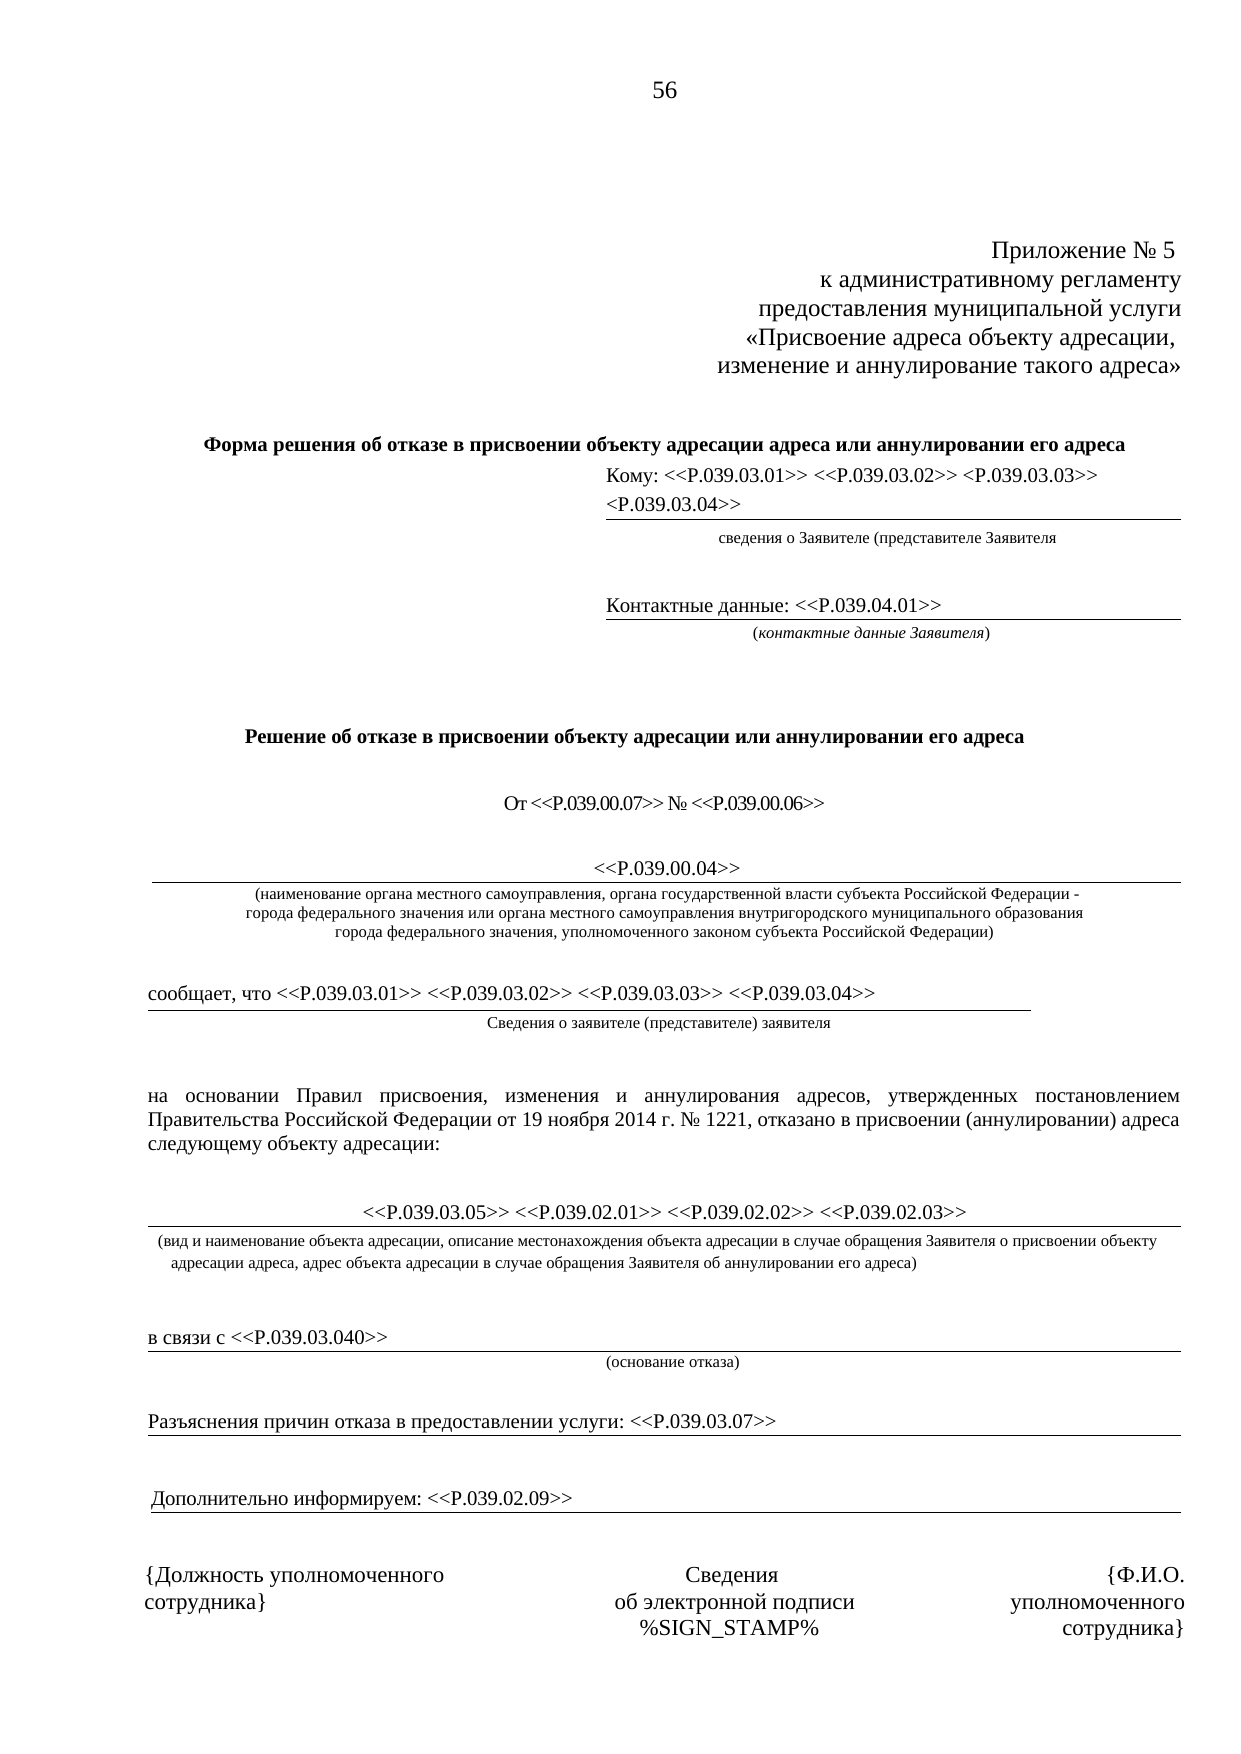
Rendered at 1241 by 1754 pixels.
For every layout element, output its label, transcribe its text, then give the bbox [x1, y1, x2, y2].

text <<Р.039.03.05>> <<Р.039.02.01>> <<Р.039.02.02>> <<Р.039.02.03>> [148, 1200, 1181, 1226]
text в связи с <<Р.039.03.040>> [148, 1325, 1181, 1351]
table_header Сведения об электронной подписи %SIGN_STAMP% [546, 1561, 923, 1674]
text на основании Правил присвоения, изменения и аннулирования адресов, утвержденных постановлением Правительства Российской Федерации от 19 ноября 2014 г. № 1221, отказано в присвоении (аннулировании) адреса следующему объекту адресации: [148, 1083, 1181, 1155]
table_header {Ф.И.О. уполномоченного сотрудника} [923, 1561, 1196, 1674]
text Приложение № 5 к административному регламенту [148, 236, 1181, 293]
text города федерального значения, уполномоченного законом субъекта Российской Федерации) [148, 922, 1181, 941]
text (контактные данные Заявителя) [753, 623, 1181, 642]
text <<Р.039.00.04>> [152, 856, 1181, 882]
text Решение об отказе в присвоении объекту адресации или аннулировании его адреса [148, 716, 1121, 750]
text сведения о Заявителе (представителе Заявителя [718, 520, 1181, 549]
text Разъяснения причин отказа в предоставлении услуги: <<Р.039.03.07>> [148, 1409, 1181, 1435]
text Сведения о заявителе (представителе) заявителя [148, 1013, 1170, 1032]
text предоставления муниципальной услуги [148, 293, 1181, 322]
text От <<Р.039.00.07>> № <<Р.039.00.06>> [152, 791, 1181, 815]
table_header {Должность уполномоченного сотрудника} [133, 1561, 546, 1674]
text Дополнительно информируем: <<Р.039.02.09>> [151, 1486, 1181, 1512]
subtitle Форма решения об отказе в присвоении объекту адресации адреса или аннулировании его адреса [148, 432, 1181, 456]
text (вид и наименование объекта адресации, описание местонахождения объекта адресации в случае обращения Заявителя о присвоении объекту адресации адреса, адрес объекта адресации в случае обращения Заявителя об аннулировании его адреса) [158, 1230, 1181, 1273]
text (основание отказа) [606, 1352, 1181, 1371]
text сообщает, что <<Р.039.03.01>> <<Р.039.03.02>> <<Р.039.03.03>> <<Р.039.03.04>> [148, 974, 1031, 1010]
text Контактные данные: <<Р.039.04.01>> [606, 593, 1181, 619]
text (наименование органа местного самоуправления, органа государственной власти субъекта Российской Федерации - [153, 883, 1181, 903]
text «Присвоение адреса объекту адресации, изменение и аннулирование такого адреса» [148, 322, 1181, 379]
text Кому: <<Р.039.03.01>> <<Р.039.03.02>> <Р.039.03.03>> <Р.039.03.04>> [606, 460, 1181, 519]
text города федерального значения или органа местного самоуправления внутригородского муниципального образования [148, 903, 1181, 922]
